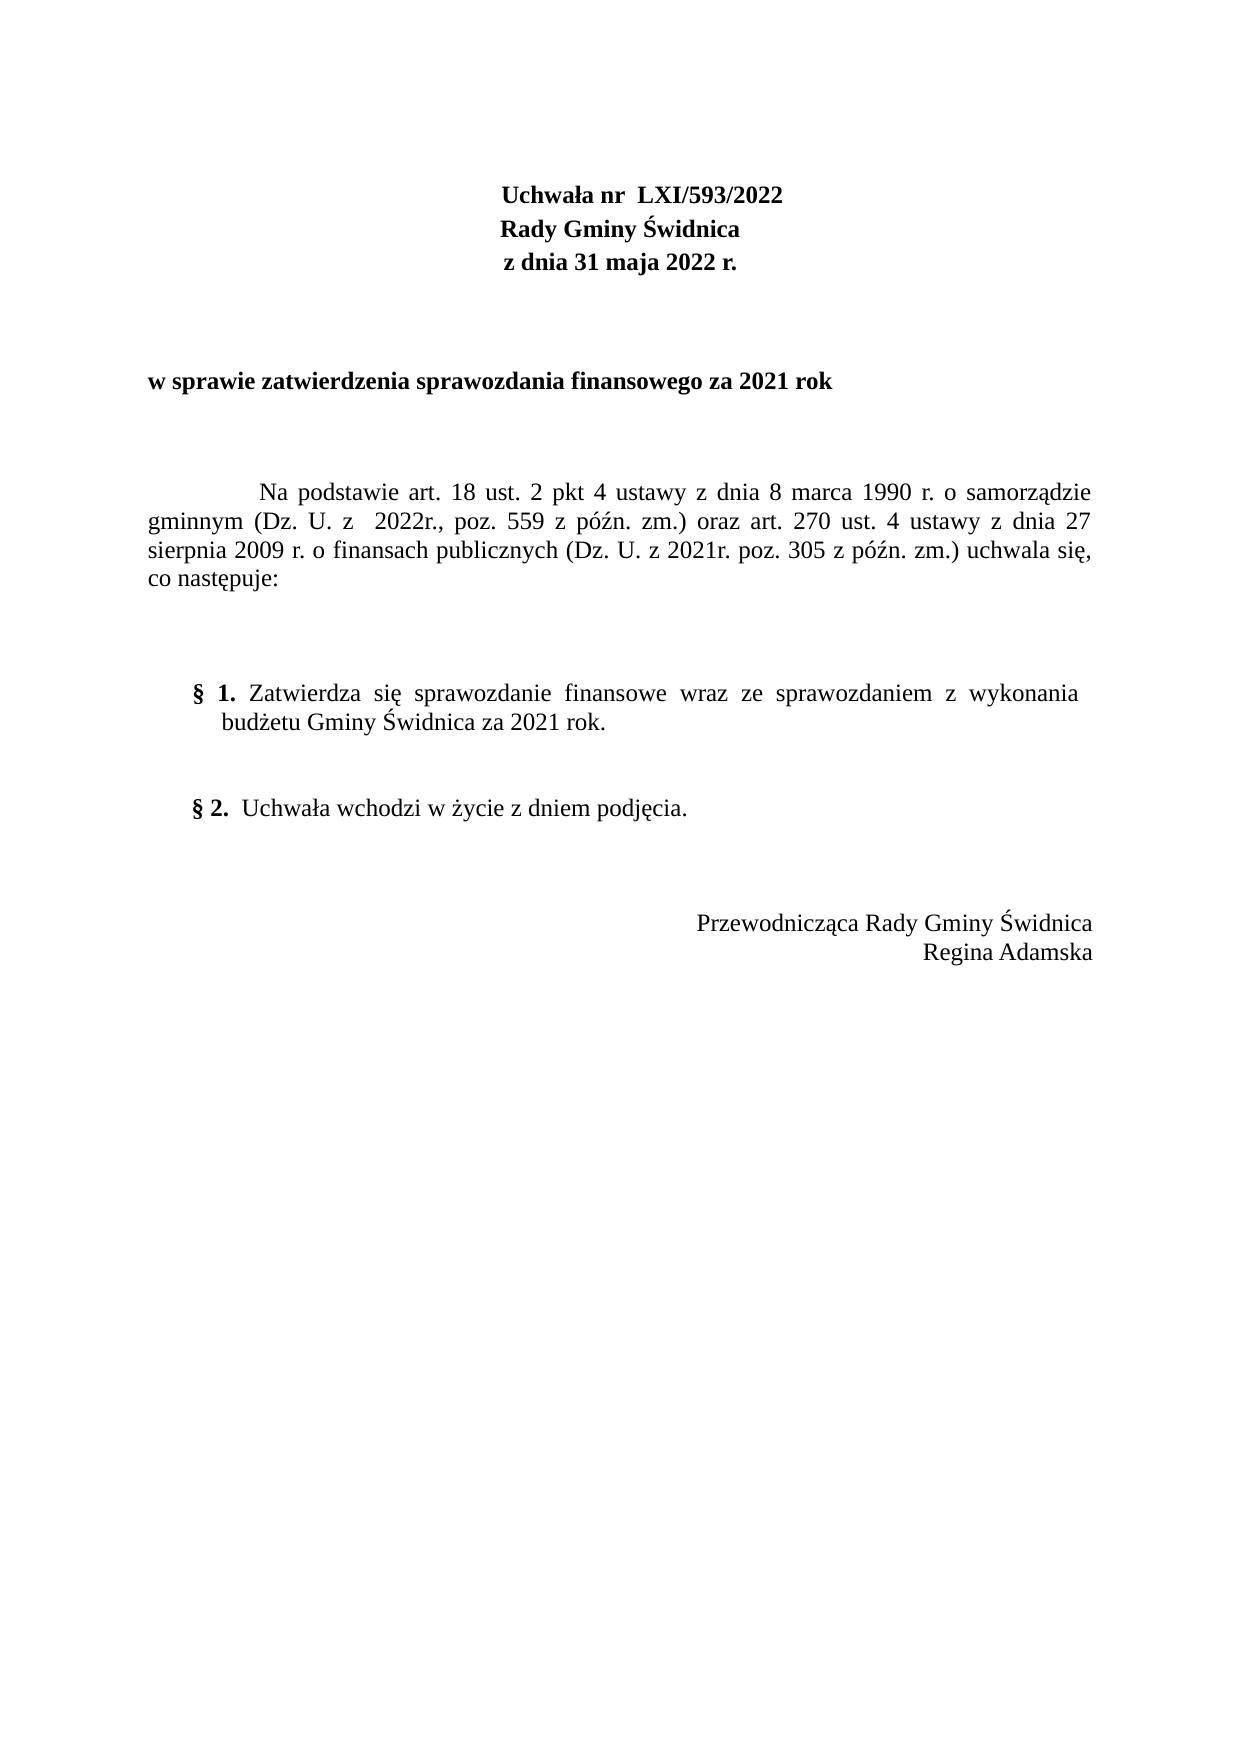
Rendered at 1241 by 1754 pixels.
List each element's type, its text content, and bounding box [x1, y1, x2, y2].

text Na podstawie art. 18 ust. 2 pkt 4 ustawy z dnia 8 marca 1990 r. o samorządzie gminnym (Dz. U. z 2022r., poz. 559 z późn. zm.) oraz art. 270 ust. 4 ustawy z dnia 27 sierpnia 2009 r. o finansach publicznych (Dz. U. z 2021r. poz. 305 z późn. zm.) uchwala się, co następuje: [148, 477, 1093, 592]
text § 2. Uchwała wchodzi w życie z dniem podjęcia. [148, 793, 1093, 822]
text Regina Adamska [148, 937, 1093, 966]
text § 1. Zatwierdza się sprawozdanie finansowe wraz ze sprawozdaniem z wykonania budżetu Gminy Świdnica za 2021 rok. [148, 678, 1093, 736]
text Uchwała nr LXI/593/2022 [148, 181, 1093, 209]
text z dnia 31 maja 2022 r. [148, 247, 1093, 275]
text w sprawie zatwierdzenia sprawozdania finansowego za 2021 rok [148, 366, 1093, 395]
text Rady Gminy Świdnica [148, 214, 1093, 242]
text Przewodnicząca Rady Gminy Świdnica [148, 908, 1093, 937]
